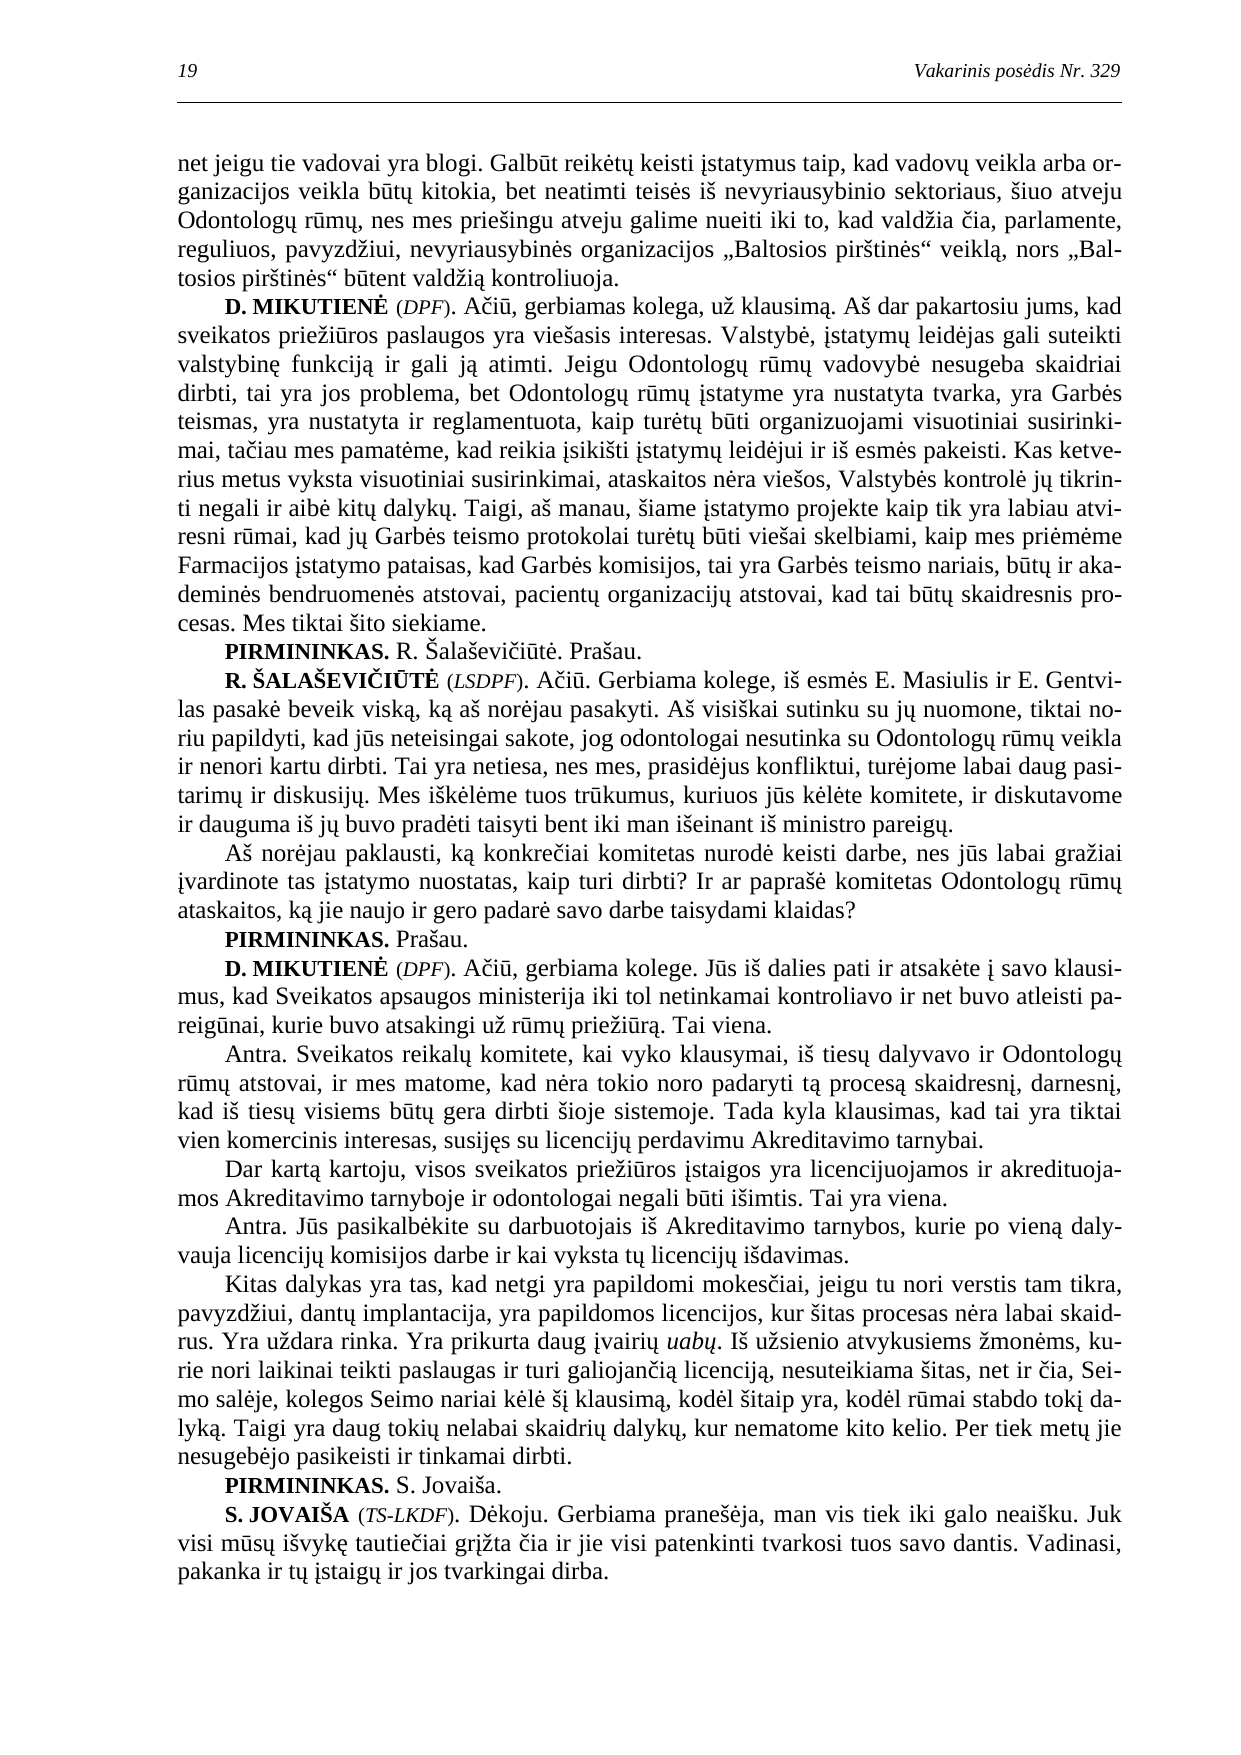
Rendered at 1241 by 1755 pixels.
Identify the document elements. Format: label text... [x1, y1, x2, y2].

text net jei­gu tie va­do­vai yra blo­gi. Gal­būt rei­kė­tų keis­ti įsta­ty­mus taip, kad va­do­vų veik­la ar­ba or­ga­ni­za­ci­jos veik­la bū­tų ki­to­kia, bet ne­at­im­ti tei­sės iš ne­vy­riau­sy­bi­nio sek­to­riaus, šiuo at­ve­ju Odon­to­lo­gų rū­mų, nes mes prie­šin­gu at­ve­ju ga­li­me nu­ei­ti iki to, kad val­džia čia, par­la­men­te, re­gu­liuos, pa­vyz­džiui, ne­vy­riau­sy­bi­nės or­ga­ni­za­ci­jos „Bal­to­sios pirš­ti­nės“ veik­lą, nors „Bal­to­sios pirš­ti­nės“ bū­tent val­džią kon­tro­liuo­ja. [177, 148, 1122, 291]
text R. ŠALAŠEVIČIŪTĖ (LSDPF). Ačiū. Ger­bia­ma ko­le­ge, iš es­mės E. Ma­siu­lis ir E. Gent­vi­las pa­sa­kė be­veik vis­ką, ką aš no­rė­jau pa­sa­ky­ti. Aš vi­siš­kai su­tin­ku su jų nuo­mo­ne, tik­tai no­riu pa­pil­dy­ti, kad jūs ne­tei­sin­gai sa­ko­te, jog odon­to­lo­gai ne­su­tin­ka su Odon­to­lo­gų rū­mų veik­la ir ne­no­ri kar­tu dirb­ti. Tai yra ne­tie­sa, nes mes, pra­si­dė­jus kon­flik­tui, tu­rė­jo­me la­bai daug pa­si­ta­ri­mų ir dis­ku­si­jų. Mes iš­kė­lė­me tuos trū­ku­mus, ku­riuos jūs kė­lė­te ko­mi­te­te, ir dis­ku­ta­vo­me ir dau­gu­ma iš jų bu­vo pra­dė­ti tai­sy­ti bent iki man iš­ei­nant iš mi­nist­ro pa­rei­gų. [177, 665, 1122, 838]
text Dar kar­tą kar­to­ju, vi­sos svei­ka­tos prie­žiū­ros įstai­gos yra li­cen­ci­juo­ja­mos ir ak­re­di­tuo­ja­mos Ak­re­di­ta­vi­mo tar­ny­bo­je ir odon­to­lo­gai ne­ga­li bū­ti iš­im­tis. Tai yra vie­na. [177, 1154, 1122, 1211]
text Aš no­rė­jau pa­klaus­ti, ką kon­kre­čiai ko­mi­te­tas nu­ro­dė keis­ti dar­be, nes jūs la­bai gra­žiai įvar­dino­te tas įsta­ty­mo nuo­sta­tas, kaip tu­ri dirb­ti? Ir ar pa­pra­šė ko­mi­te­tas Odon­to­lo­gų rū­mų ata­skai­tos, ką jie nau­jo ir ge­ro pa­da­rė sa­vo dar­be tai­sy­da­mi klai­das? [177, 838, 1122, 924]
text S. JOVAIŠA (TS-LKDF). Dė­ko­ju. Ger­bia­ma pra­ne­šė­ja, man vis tiek iki ga­lo ne­aiš­ku. Juk vi­si mū­sų iš­vy­kę tau­tie­čiai grįž­ta čia ir jie vi­si pa­ten­kin­ti tvar­ko­si tuos sa­vo dan­tis. Va­di­na­si, pa­kan­ka ir tų įstai­gų ir jos tvar­kin­gai dir­ba. [177, 1499, 1122, 1585]
text D. MIKUTIENĖ (DPF). Ačiū, ger­bia­mas ko­le­ga, už klau­si­mą. Aš dar pa­kar­to­siu jums, kad svei­ka­tos prie­žiū­ros pa­slau­gos yra vie­ša­sis in­te­re­sas. Vals­ty­bė, įsta­ty­mų lei­dė­jas ga­li su­teik­ti vals­ty­bi­nę funk­ci­ją ir ga­li ją at­im­ti. Jei­gu Odon­to­lo­gų rū­mų va­do­vy­bė ne­su­ge­ba skaid­riai dirb­ti, tai yra jos pro­ble­ma, bet Odon­to­lo­gų rū­mų įsta­ty­me yra nu­sta­ty­ta tvar­ka, yra Gar­bės teis­mas, yra nu­sta­ty­ta ir reg­la­men­tuo­ta, kaip tu­rė­tų bū­ti or­ga­ni­zuo­ja­mi vi­suo­ti­niai su­si­rin­ki­mai, ta­čiau mes pa­ma­tė­me, kad rei­kia įsi­kiš­ti įsta­ty­mų lei­dė­jui ir iš es­mės pa­keis­ti. Kas ket­ve­rius me­tus vyks­ta vi­suo­ti­niai su­si­rin­ki­mai, ata­skai­tos nė­ra vie­šos, Vals­ty­bės kon­tro­lė jų tik­rin­ti ne­ga­li ir ai­bė ki­tų da­ly­kų. Tai­gi, aš ma­nau, šia­me įsta­ty­mo pro­jek­te kaip tik yra la­biau at­vi­res­ni rū­mai, kad jų Gar­bės teis­mo pro­to­ko­lai tu­rė­tų bū­ti vie­šai skel­bia­mi, kaip mes pri­ėmė­me Far­ma­ci­jos įsta­ty­mo pa­tai­sas, kad Gar­bės ko­mi­si­jos, tai yra Gar­bės teis­mo na­riais, bū­tų ir aka­de­mi­nės ben­druo­me­nės at­sto­vai, pa­cien­tų or­ga­ni­za­ci­jų at­sto­vai, kad tai bū­tų skaid­res­nis pro­ce­sas. Mes tik­tai ši­to sie­kia­me. [177, 291, 1122, 636]
text An­tra. Jūs pa­si­kal­bė­ki­te su dar­buo­to­jais iš Ak­re­di­ta­vi­mo tar­ny­bos, ku­rie po vie­ną da­ly­vau­ja li­cen­ci­jų ko­mi­si­jos dar­be ir kai vyks­ta tų li­cen­ci­jų iš­da­vi­mas. [177, 1211, 1122, 1269]
text PIRMININKAS. R. Ša­la­še­vi­čiū­tė. Pra­šau. [177, 636, 1122, 665]
text Ki­tas da­ly­kas yra tas, kad net­gi yra pa­pil­do­mi mo­kes­čiai, jei­gu tu no­ri vers­tis tam tik­ra, pa­vyz­džiui, dan­tų im­plan­ta­ci­ja, yra pa­pil­do­mos li­cen­ci­jos, kur ši­tas pro­ce­sas nė­ra la­bai skaid­rus. Yra už­da­ra rin­ka. Yra pri­kur­ta daug įvai­rių uabų. Iš už­sie­nio at­vy­ku­siems žmo­nėms, ku­rie no­ri lai­ki­nai teik­ti pa­slau­gas ir tu­ri ga­lio­jan­čią li­cen­ci­ją, ne­su­tei­kia­ma ši­tas, net ir čia, Sei­mo sa­lė­je, ko­le­gos Sei­mo na­riai kė­lė šį klau­si­mą, ko­dėl ši­taip yra, ko­dėl rū­mai stab­do to­kį da­ly­ką. Tai­gi yra daug to­kių ne­la­bai skaid­rių da­ly­kų, kur ne­ma­to­me ki­to ke­lio. Per tiek me­tų jie ne­su­ge­bė­jo pa­si­keis­ti ir tin­ka­mai dirb­ti. [177, 1269, 1122, 1470]
text D. MIKUTIENĖ (DPF). Ačiū, ger­bia­ma ko­le­ge. Jūs iš da­lies pa­ti ir at­sa­kė­te į sa­vo klau­si­mus, kad Svei­ka­tos ap­sau­gos mi­nis­te­ri­ja iki tol ne­tin­ka­mai kon­tro­lia­vo ir net bu­vo at­leis­ti pa­rei­gū­nai, ku­rie bu­vo at­sa­kin­gi už rū­mų prie­žiū­rą. Tai vie­na. [177, 953, 1122, 1039]
text PIRMININKAS. Pra­šau. [177, 924, 1122, 953]
text An­tra. Svei­ka­tos rei­ka­lų ko­mi­te­te, kai vy­ko klau­sy­mai, iš tie­sų da­ly­va­vo ir Odon­to­lo­gų rū­mų at­sto­vai, ir mes ma­to­me, kad nė­ra to­kio no­ro pa­da­ry­ti tą pro­ce­są skaid­res­nį, dar­nes­nį, kad iš tie­sų vi­siems bū­tų ge­ra dirb­ti šio­je sis­te­mo­je. Ta­da ky­la klau­si­mas, kad tai yra tik­tai vien ko­mer­ci­nis in­te­re­sas, su­si­jęs su li­cen­ci­jų per­da­vi­mu Ak­re­di­ta­vi­mo tar­ny­bai. [177, 1039, 1122, 1154]
text PIRMININKAS. S. Jo­vai­ša. [177, 1470, 1122, 1499]
